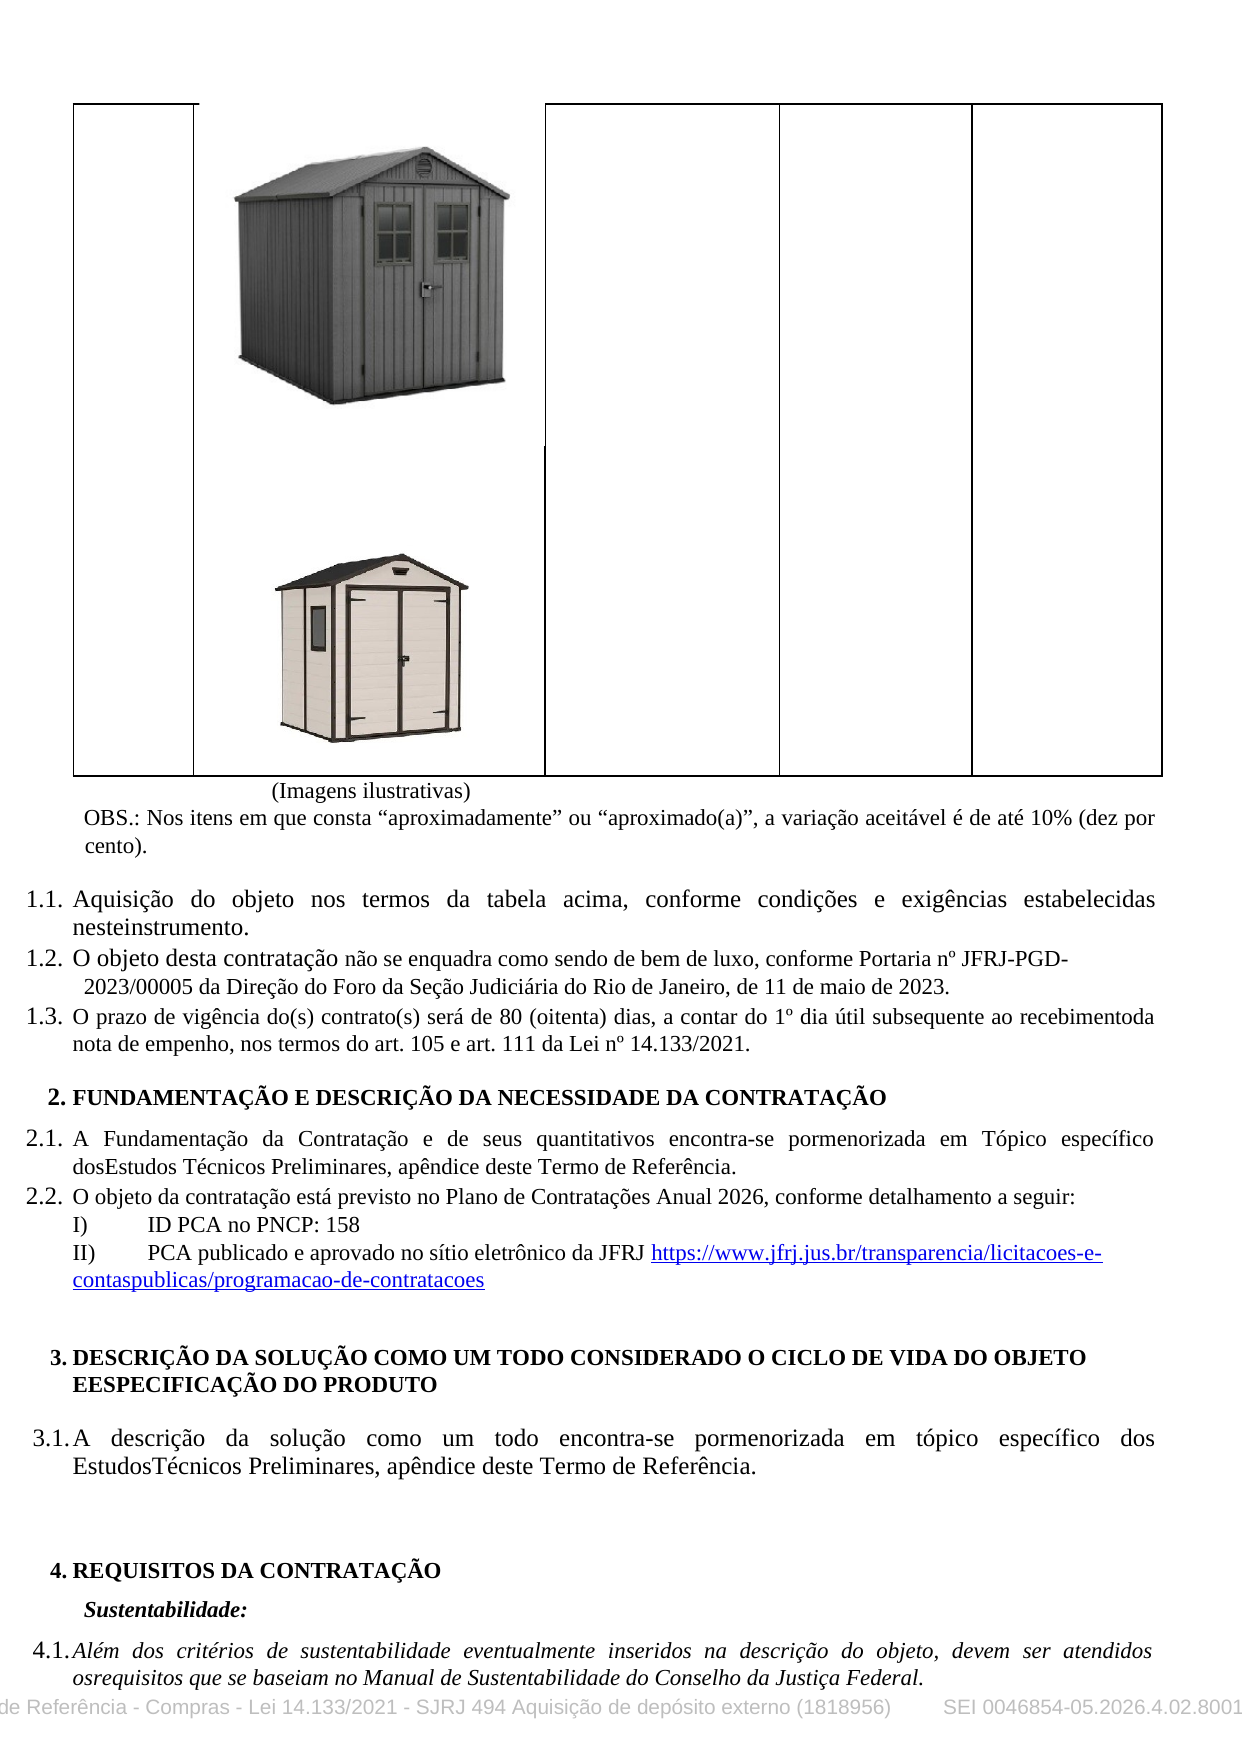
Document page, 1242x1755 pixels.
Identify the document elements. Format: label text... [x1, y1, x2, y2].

list O objeto desta contratação não se enquadra como sendo de bem de luxo, conforme Portaria nº JFRJ-PGD- [26, 943, 1156, 971]
list PCA publicado e aprovado no sítio eletrônico da JFRJ https://www.jfrj.jus.br/transparencia/licitacoes-e-contaspublicas/programacao-de-contratacoes [72, 1239, 1164, 1292]
list DESCRIÇÃO DA SOLUÇÃO COMO UM TODO CONSIDERADO O CICLO DE VIDA DO OBJETO EESPECIFICAÇÃO DO PRODUTO [50, 1343, 1172, 1397]
list REQUISITOS DA CONTRATAÇÃO [50, 1558, 1172, 1584]
table_cell [1163, 103, 1167, 775]
table_cell [780, 105, 971, 775]
list Aquisição do objeto nos termos da tabela acima, conforme condições e exigências estabelecidas nesteinstrumento. [26, 885, 1156, 941]
text Sustentabilidade: [83, 1596, 1172, 1623]
list A Fundamentação da Contratação e de seus quantitativos encontra-se pormenorizada em Tópico específico dosEstudos Técnicos Preliminares, apêndice deste Termo de Referência. [26, 1123, 1156, 1179]
table_cell [546, 105, 779, 775]
list ID PCA no PNCP: 158 [72, 1211, 1164, 1238]
list Além dos critérios de sustentabilidade eventualmente inseridos na descrição do objeto, devem ser atendidos osrequisitos que se baseiam no Manual de Sustentabilidade do Conselho da Justiça Federal. [32, 1635, 1156, 1691]
list FUNDAMENTAÇÃO E DESCRIÇÃO DA NECESSIDADE DA CONTRATAÇÃO [47, 1082, 1172, 1111]
list A descrição da solução como um todo encontra-se pormenorizada em tópico específico dos EstudosTécnicos Preliminares, apêndice deste Termo de Referência. [32, 1424, 1156, 1480]
table_cell [973, 105, 1161, 775]
text (Imagens ilustrativas) [271, 777, 1156, 803]
text 2023/00005 da Direção do Foro da Seção Judiciária do Rio de Janeiro, de 11 de maio de 2023. [83, 973, 1156, 999]
text OBS.: Nos itens em que consta “aproximadamente” ou “aproximado(a)”, a variação aceitável é de até 10% (dez por cento). [83, 804, 1156, 858]
list O objeto da contratação está previsto no Plano de Contratações Anual 2026, conforme detalhamento a seguir: [26, 1181, 1156, 1210]
table_cell [74, 105, 193, 775]
list O prazo de vigência do(s) contrato(s) será de 80 (oitenta) dias, a contar do 1º dia útil subsequente ao recebimentoda nota de empenho, nos termos do art. 105 e art. 111 da Lei nº 14.133/2021. [26, 1001, 1156, 1057]
table_cell [194, 105, 544, 775]
